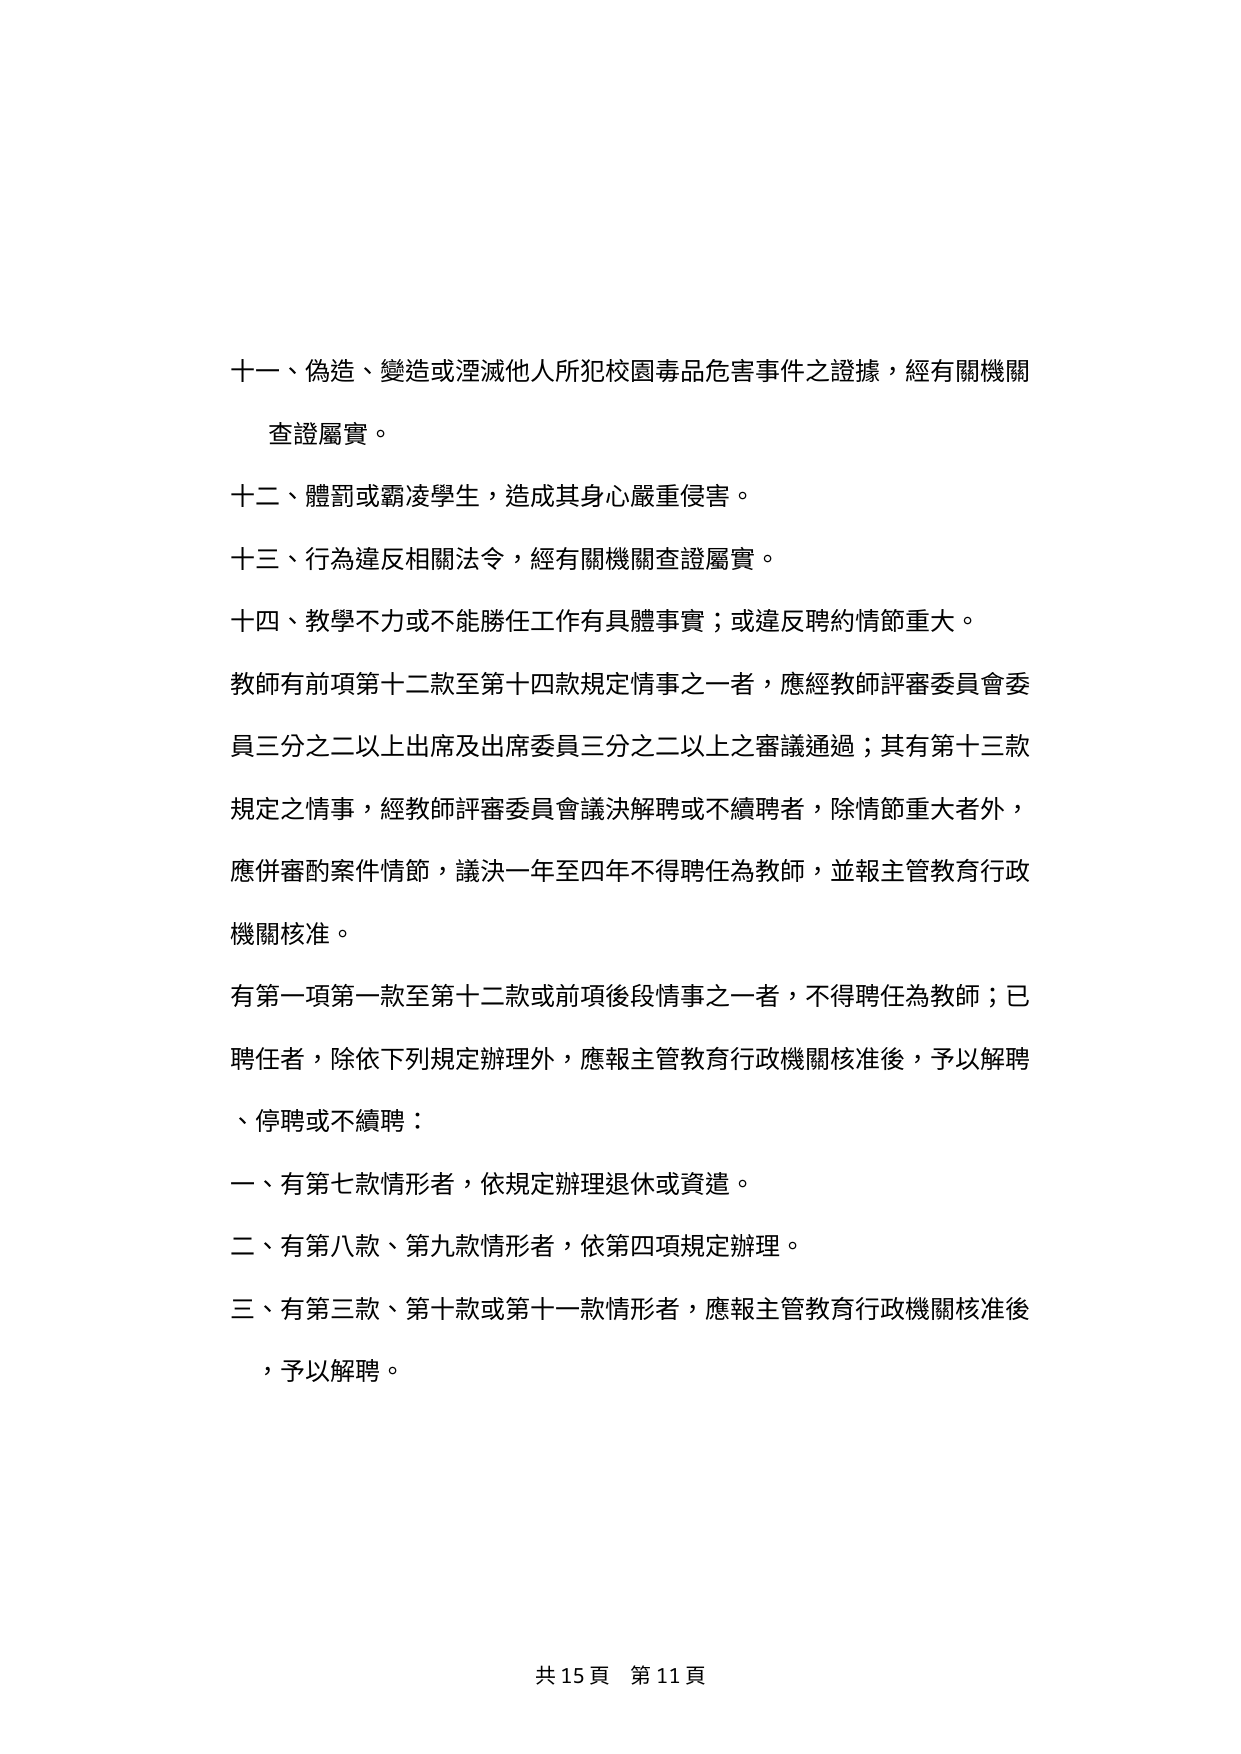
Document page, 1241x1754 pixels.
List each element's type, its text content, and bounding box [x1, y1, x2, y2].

text 查證屬實。 [118, 391, 1122, 453]
text 聘任者，除依下列規定辦理外，應報主管教育行政機關核准後，予以解聘 [118, 1016, 1122, 1078]
text 、停聘或不續聘： [118, 1078, 1122, 1141]
text 二、有第八款、第九款情形者，依第四項規定辦理。 [118, 1203, 1122, 1266]
text 十一、偽造、變造或湮滅他人所犯校園毒品危害事件之證據，經有關機關 [118, 328, 1122, 391]
text 十二、體罰或霸凌學生，造成其身心嚴重侵害。 [118, 453, 1122, 516]
text 三、有第三款、第十款或第十一款情形者，應報主管教育行政機關核准後 [118, 1266, 1122, 1328]
text 員三分之二以上出席及出席委員三分之二以上之審議通過；其有第十三款 [118, 703, 1122, 766]
text 機關核准。 [118, 891, 1122, 953]
text 規定之情事，經教師評審委員會議決解聘或不續聘者，除情節重大者外， [118, 766, 1122, 828]
text ，予以解聘。 [118, 1328, 1122, 1391]
text 教師有前項第十二款至第十四款規定情事之一者，應經教師評審委員會委 [118, 641, 1122, 703]
text 應併審酌案件情節，議決一年至四年不得聘任為教師，並報主管教育行政 [118, 828, 1122, 891]
text 十四、教學不力或不能勝任工作有具體事實；或違反聘約情節重大。 [118, 578, 1122, 641]
text 有第一項第一款至第十二款或前項後段情事之一者，不得聘任為教師；已 [118, 953, 1122, 1016]
text 十三、行為違反相關法令，經有關機關查證屬實。 [118, 516, 1122, 578]
text 一、有第七款情形者，依規定辦理退休或資遣。 [118, 1141, 1122, 1203]
